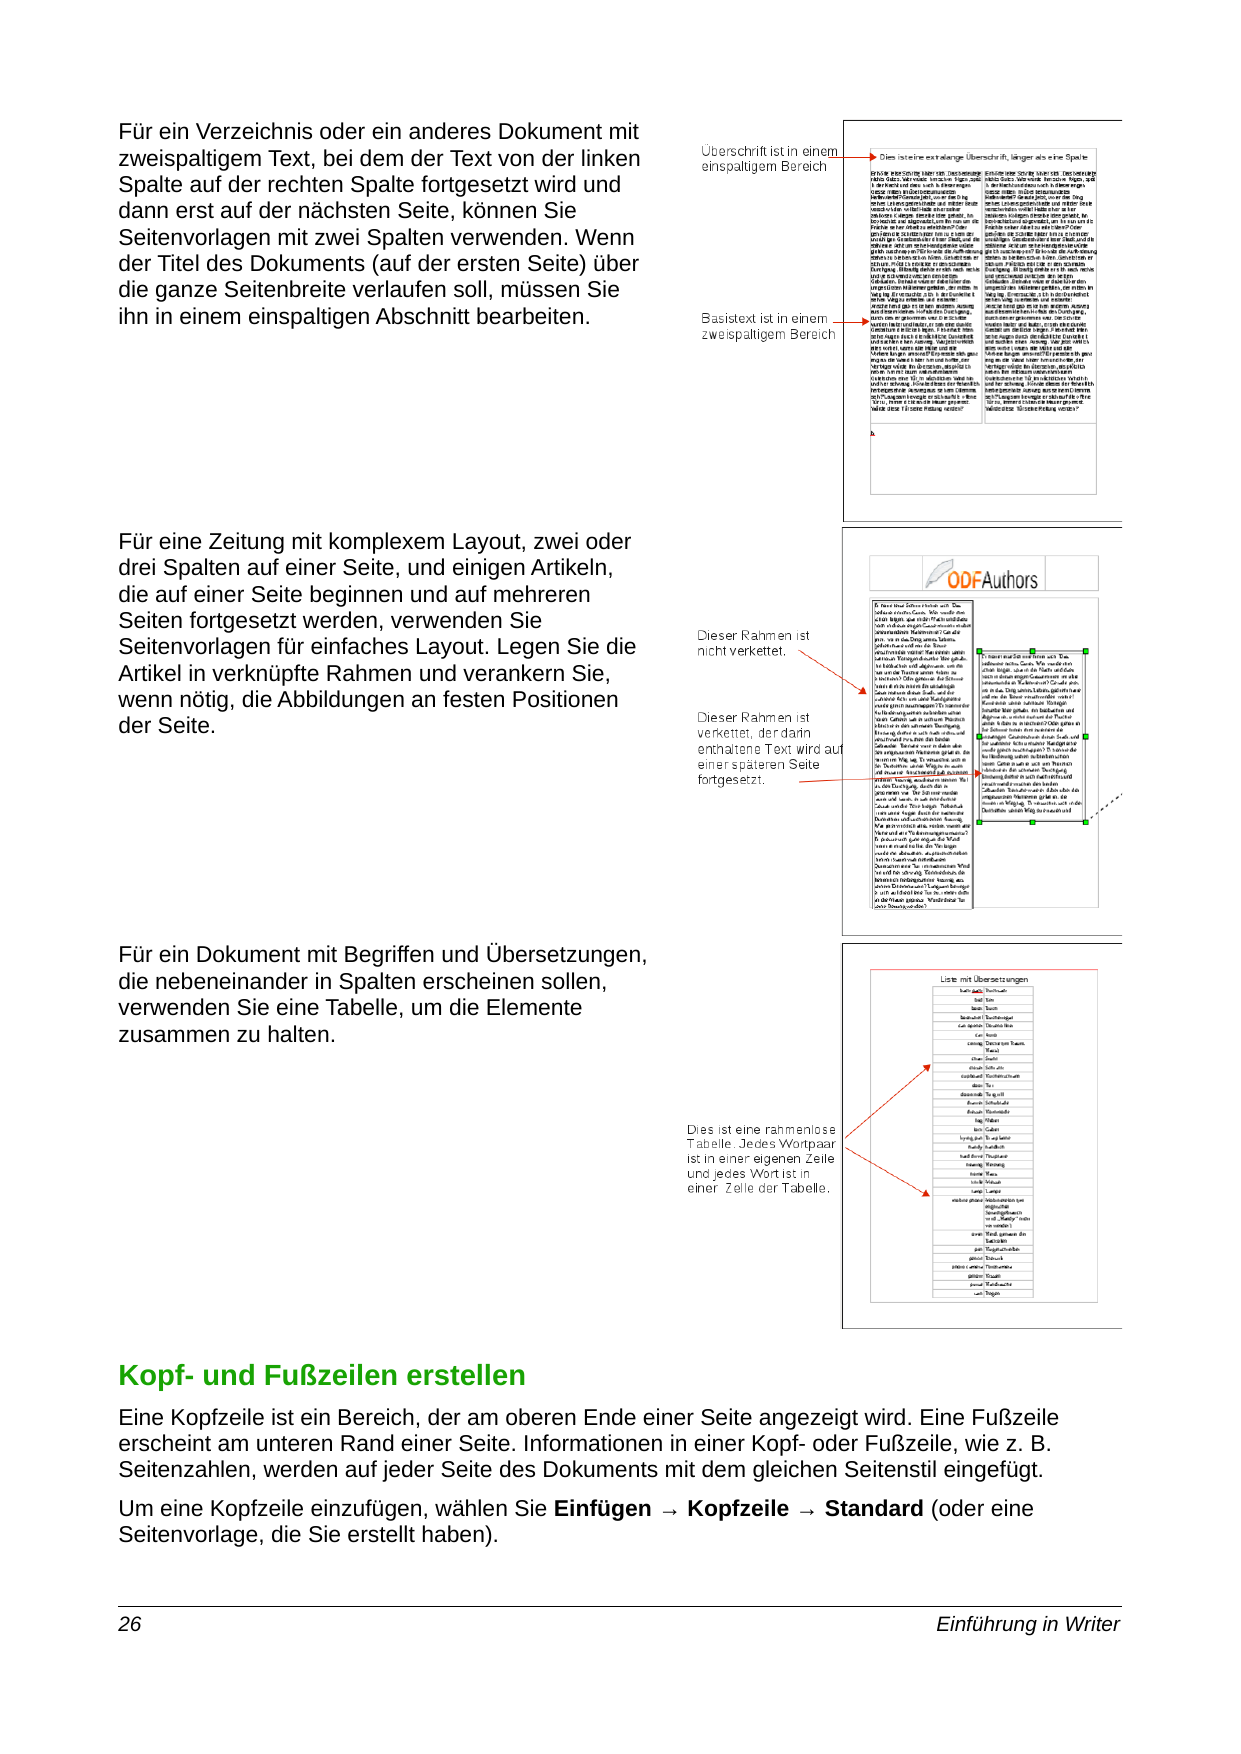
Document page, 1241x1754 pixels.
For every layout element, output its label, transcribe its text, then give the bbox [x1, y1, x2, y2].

table_cell [650, 528, 1122, 941]
table_cell Für ein Verzeichnis oder ein anderes Dokument mit zweispaltigem Text, bei dem der Text von der linken Spalte auf der rechten Spalte fortgesetzt wird und dann erst auf der nächsten Seite, können Sie Seitenvorlagen mit zwei Spalten verwenden. Wenn der Titel des Dokuments (auf der ersten Seite) über die ganze Seitenbreite verlaufen soll, müssen Sie ihn in einem einspaltigen Abschnitt bearbeiten. [118, 118, 649, 528]
table_cell [650, 941, 1122, 1334]
picture [695, 118, 1123, 522]
picture [691, 527, 1123, 936]
text Um eine Kopfzeile einzufügen, wählen Sie Einfügen → Kopfzeile → Standard (oder eine Seitenvorlage, die Sie erstellt haben). [118, 1495, 1122, 1548]
text Eine Kopfzeile ist ein Bereich, der am oberen Ende einer Seite angezeigt wird. Eine Fußzeile erscheint am unteren Rand einer Seite. Informationen in einer Kopf- oder Fußzeile, wie z. B. Seitenzahlen, werden auf jeder Seite des Dokuments mit dem gleichen Seitenstil eingefügt. [118, 1403, 1122, 1483]
table_cell Für ein Dokument mit Begriffen und Übersetzungen, die nebeneinander in Spalten erscheinen sollen, verwenden Sie eine Tabelle, um die Elemente zusammen zu halten. [118, 941, 649, 1334]
table_cell [650, 118, 1122, 528]
table_cell Für eine Zeitung mit komplexem Layout, zwei oder drei Spalten auf einer Seite, und einigen Artikeln, die auf einer Seite beginnen und auf mehreren Seiten fortgesetzt werden, verwenden Sie Seitenvorlagen für einfaches Layout. Legen Sie die Artikel in verknüpfte Rahmen und verankern Sie, wenn nötig, die Abbildungen an festen Positionen der Seite. [118, 528, 649, 941]
picture [679, 941, 1123, 1329]
subtitle Kopf- und Fußzeilen erstellen [118, 1358, 1122, 1391]
